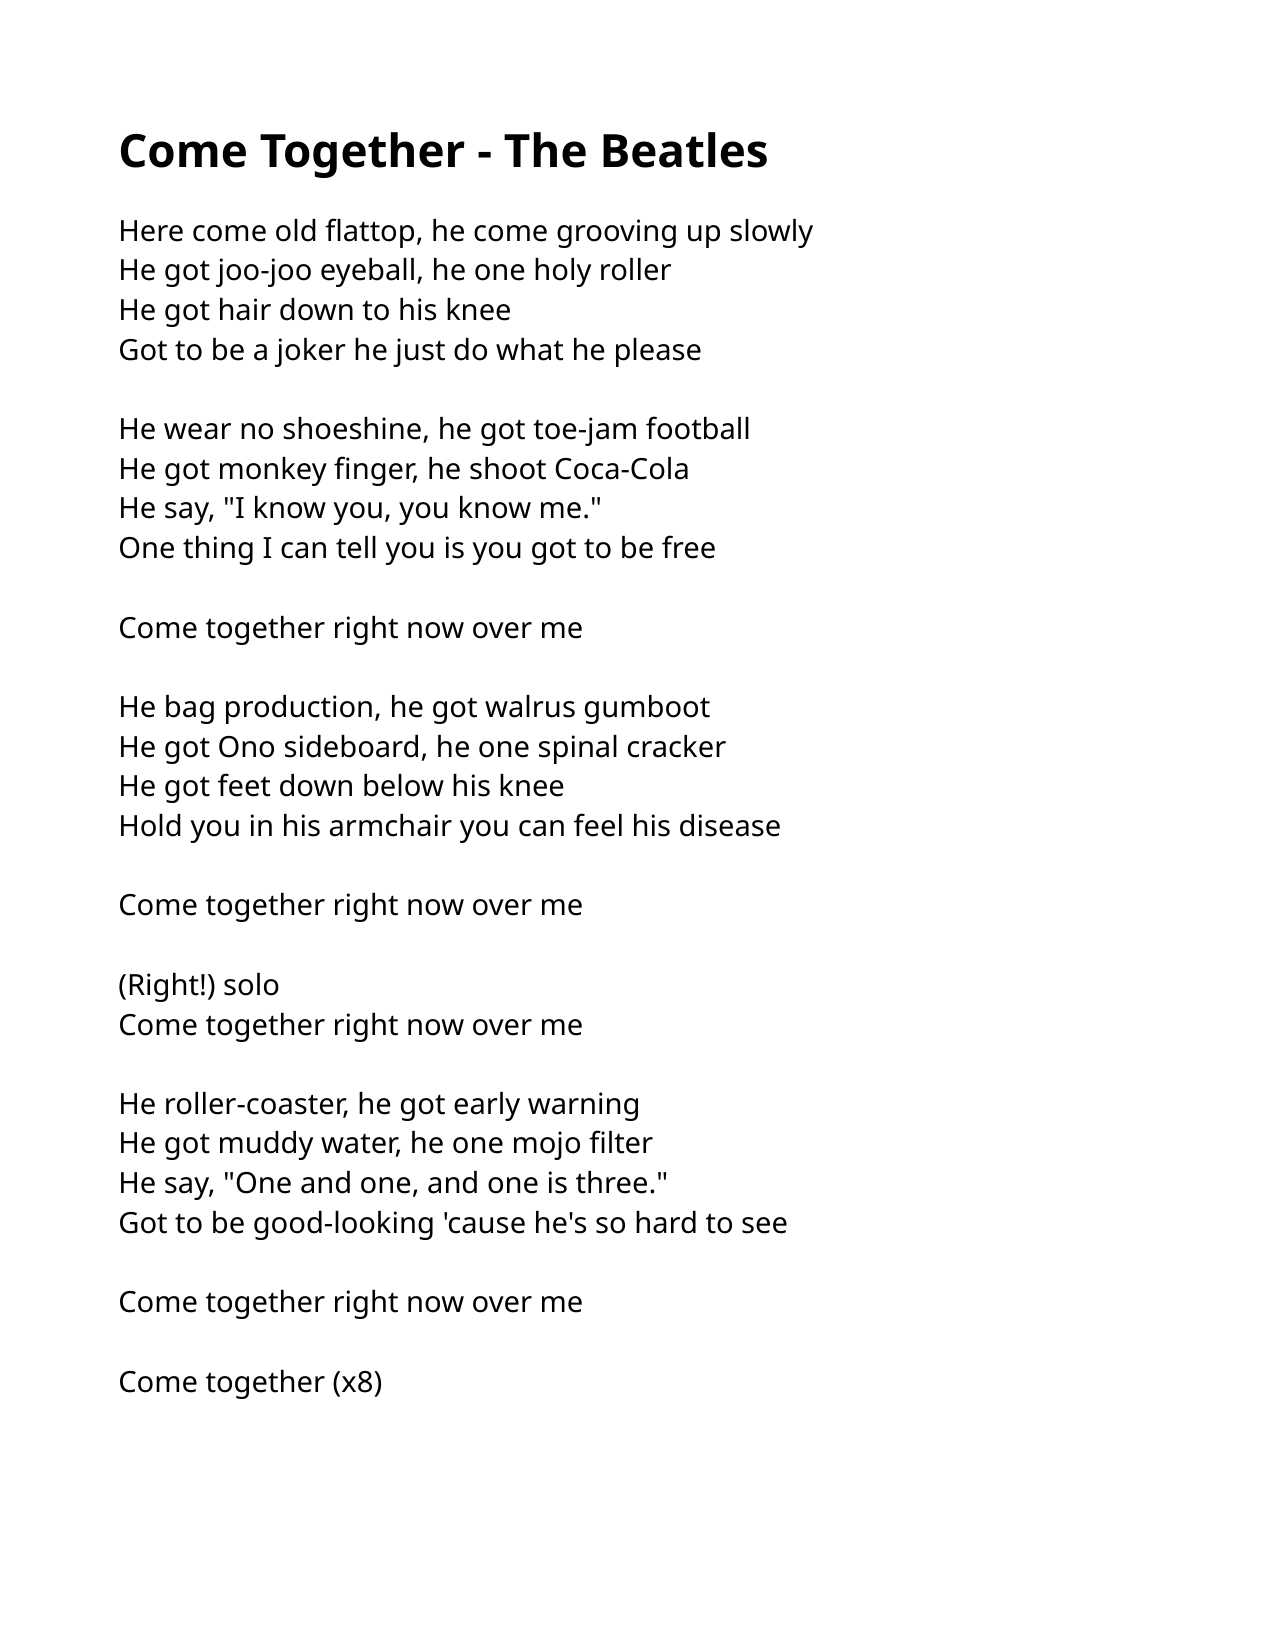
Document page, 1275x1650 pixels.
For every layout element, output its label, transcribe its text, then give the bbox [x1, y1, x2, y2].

text Come Together - The Beatles [118, 118, 1157, 181]
text Here come old flattop, he come grooving up slowly He got joo-joo eyeball, he one holy roller He got hair down to his knee Got to be a joker he just do what he please He wear no shoeshine, he got toe-jam football He got monkey finger, he shoot Coca-Cola He say, "I know you, you know me." One thing I can tell you is you got to be free Come together right now over me He bag production, he got walrus gumboot He got Ono sideboard, he one spinal cracker He got feet down below his knee Hold you in his armchair you can feel his disease Come together right now over me (Right!) solo Come together right now over me He roller-coaster, he got early warning He got muddy water, he one mojo filter He say, "One and one, and one is three." Got to be good-looking 'cause he's so hard to see Come together right now over me Come together (x8) [118, 210, 1157, 1430]
